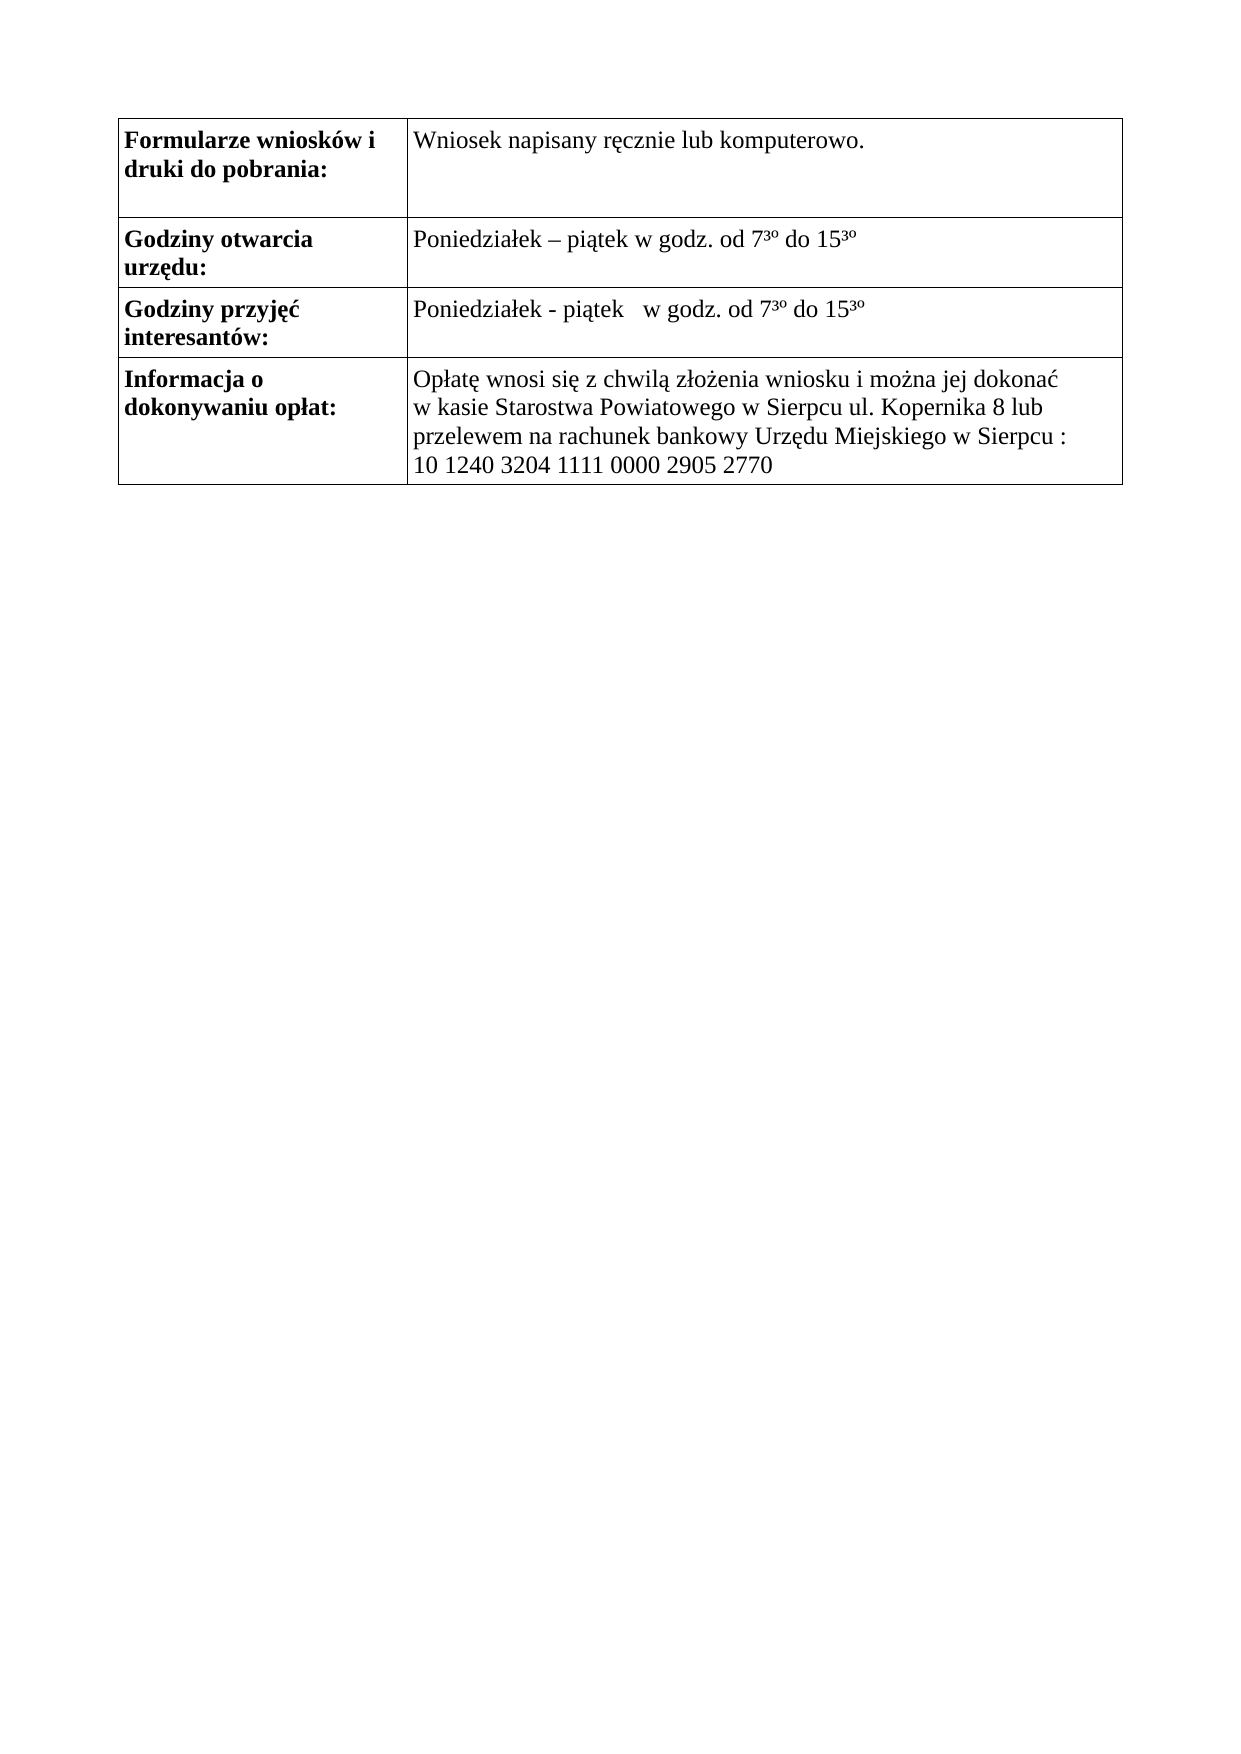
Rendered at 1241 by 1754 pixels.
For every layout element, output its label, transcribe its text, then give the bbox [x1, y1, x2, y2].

table_cell Poniedziałek - piątek w godz. od 7³º do 15³º [408, 288, 1122, 357]
table_cell Formularze wniosków i druki do pobrania: [119, 119, 407, 217]
table_cell Godziny przyjęć interesantów: [119, 288, 407, 357]
table_cell Informacja o dokonywaniu opłat: [119, 358, 407, 484]
table_cell Opłatę wnosi się z chwilą złożenia wniosku i można jej dokonać w kasie Starostwa Powiatowego w Sierpcu ul. Kopernika 8 lub przelewem na rachunek bankowy Urzędu Miejskiego w Sierpcu : 10 1240 3204 1111 0000 2905 2770 [408, 358, 1122, 484]
table_cell Poniedziałek – piątek w godz. od 7³º do 15³º [408, 218, 1122, 287]
table_cell Wniosek napisany ręcznie lub komputerowo. [408, 119, 1122, 217]
table_cell Godziny otwarcia urzędu: [119, 218, 407, 287]
